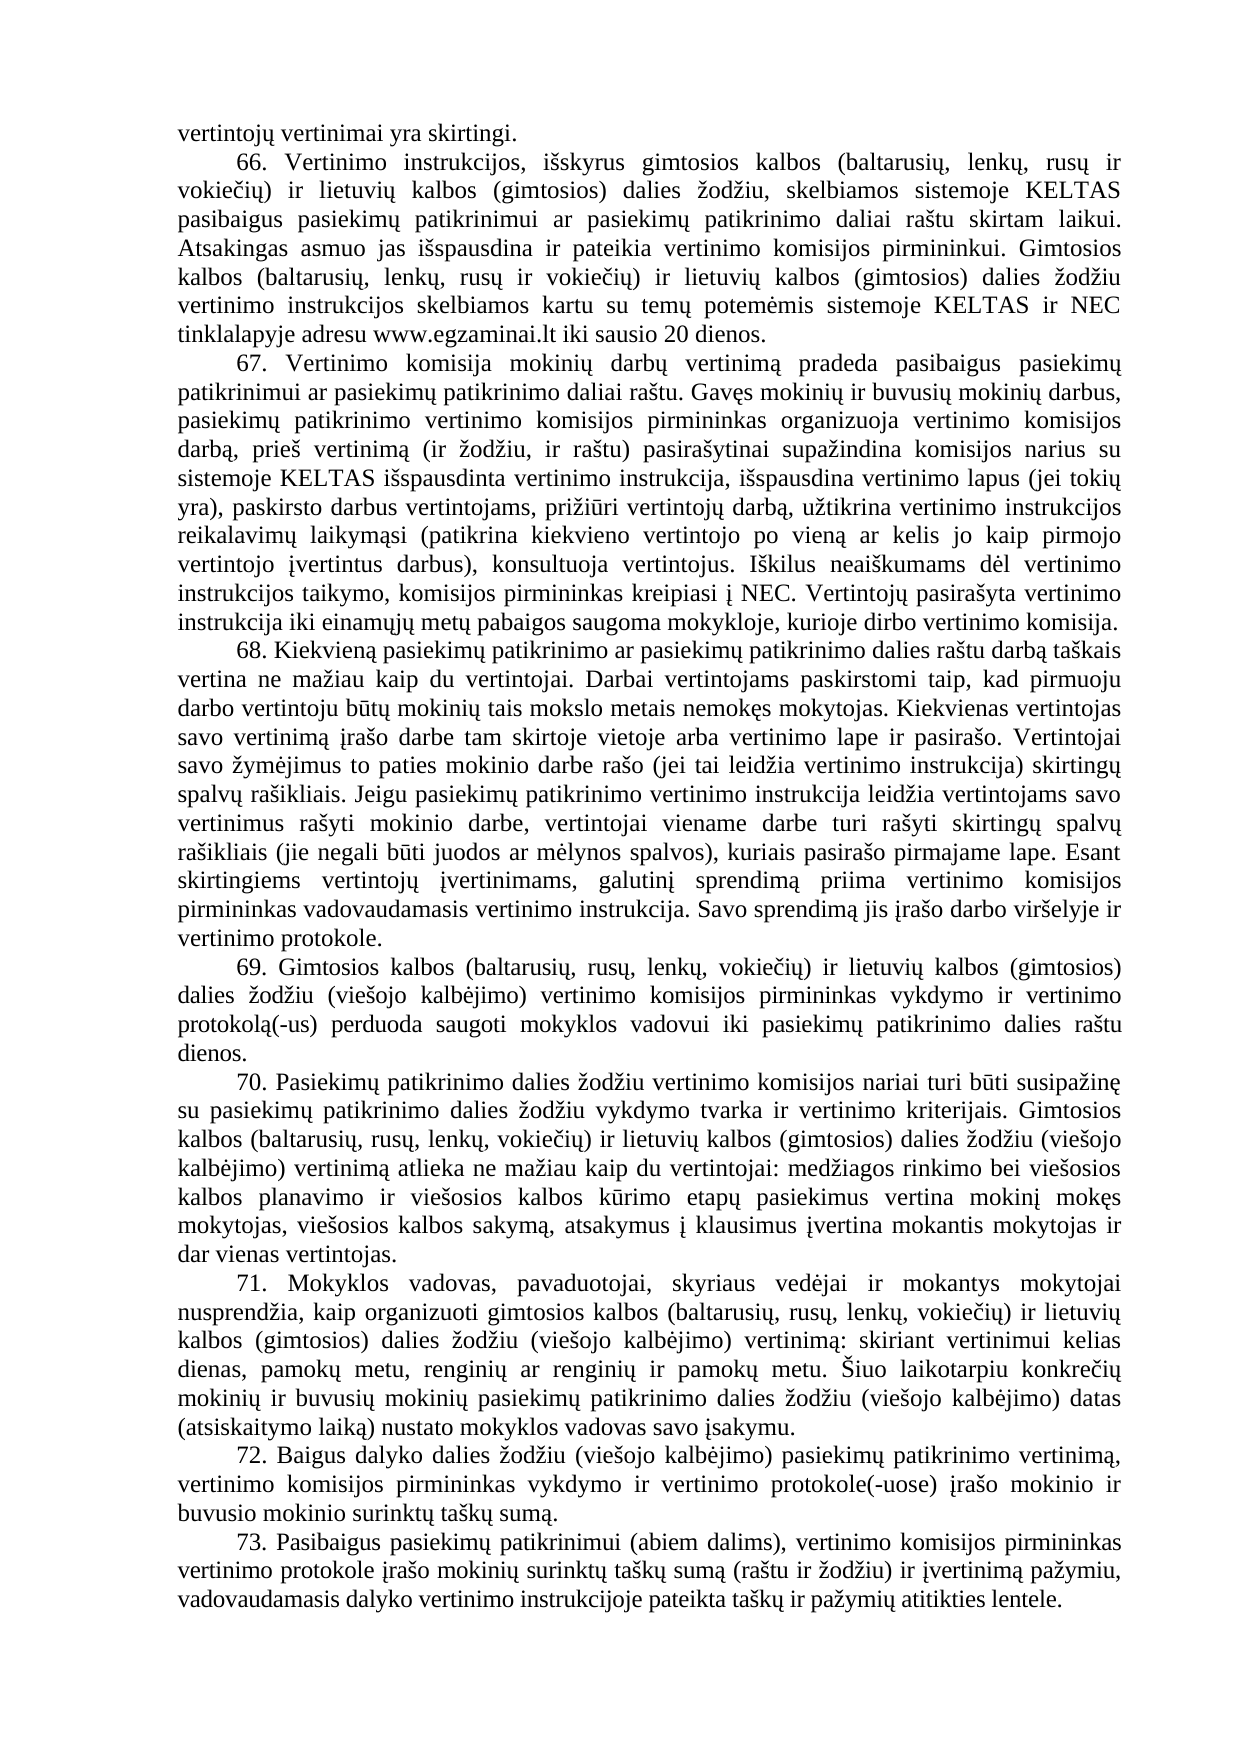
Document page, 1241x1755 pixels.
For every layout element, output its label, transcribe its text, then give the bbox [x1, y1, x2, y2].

text 73. Pasibaigus pasiekimų patikrinimui (abiem dalims), vertinimo komisijos pirmininkas vertinimo protokole įrašo mokinių surinktų taškų sumą (raštu ir žodžiu) ir įvertinimą pažymiu, vadovaudamasis dalyko vertinimo instrukcijoje pateikta taškų ir pažymių atitikties lentele. [177, 1527, 1122, 1613]
text 70. Pasiekimų patikrinimo dalies žodžiu vertinimo komisijos nariai turi būti susipažinę su pasiekimų patikrinimo dalies žodžiu vykdymo tvarka ir vertinimo kriterijais. Gimtosios kalbos (baltarusių, rusų, lenkų, vokiečių) ir lietuvių kalbos (gimtosios) dalies žodžiu (viešojo kalbėjimo) vertinimą atlieka ne mažiau kaip du vertintojai: medžiagos rinkimo bei viešosios kalbos planavimo ir viešosios kalbos kūrimo etapų pasiekimus vertina mokinį mokęs mokytojas, viešosios kalbos sakymą, atsakymus į klausimus įvertina mokantis mokytojas ir dar vienas vertintojas. [177, 1067, 1122, 1268]
text 67. Vertinimo komisija mokinių darbų vertinimą pradeda pasibaigus pasiekimų patikrinimui ar pasiekimų patikrinimo daliai raštu. Gavęs mokinių ir buvusių mokinių darbus, pasiekimų patikrinimo vertinimo komisijos pirmininkas organizuoja vertinimo komisijos darbą, prieš vertinimą (ir žodžiu, ir raštu) pasirašytinai supažindina komisijos narius su sistemoje KELTAS išspausdinta vertinimo instrukcija, išspausdina vertinimo lapus (jei tokių yra), paskirsto darbus vertintojams, prižiūri vertintojų darbą, užtikrina vertinimo instrukcijos reikalavimų laikymąsi (patikrina kiekvieno vertintojo po vieną ar kelis jo kaip pirmojo vertintojo įvertintus darbus), konsultuoja vertintojus. Iškilus neaiškumams dėl vertinimo instrukcijos taikymo, komisijos pirmininkas kreipiasi į NEC. Vertintojų pasirašyta vertinimo instrukcija iki einamųjų metų pabaigos saugoma mokykloje, kurioje dirbo vertinimo komisija. [177, 348, 1122, 636]
text 69. Gimtosios kalbos (baltarusių, rusų, lenkų, vokiečių) ir lietuvių kalbos (gimtosios) dalies žodžiu (viešojo kalbėjimo) vertinimo komisijos pirmininkas vykdymo ir vertinimo protokolą(-us) perduoda saugoti mokyklos vadovui iki pasiekimų patikrinimo dalies raštu dienos. [177, 952, 1122, 1067]
text 72. Baigus dalyko dalies žodžiu (viešojo kalbėjimo) pasiekimų patikrinimo vertinimą, vertinimo komisijos pirmininkas vykdymo ir vertinimo protokole(-uose) įrašo mokinio ir buvusio mokinio surinktų taškų sumą. [177, 1441, 1122, 1527]
text 71. Mokyklos vadovas, pavaduotojai, skyriaus vedėjai ir mokantys mokytojai nusprendžia, kaip organizuoti gimtosios kalbos (baltarusių, rusų, lenkų, vokiečių) ir lietuvių kalbos (gimtosios) dalies žodžiu (viešojo kalbėjimo) vertinimą: skiriant vertinimui kelias dienas, pamokų metu, renginių ar renginių ir pamokų metu. Šiuo laikotarpiu konkrečių mokinių ir buvusių mokinių pasiekimų patikrinimo dalies žodžiu (viešojo kalbėjimo) datas (atsiskaitymo laiką) nustato mokyklos vadovas savo įsakymu. [177, 1268, 1122, 1441]
text 66. Vertinimo instrukcijos, išskyrus gimtosios kalbos (baltarusių, lenkų, rusų ir vokiečių) ir lietuvių kalbos (gimtosios) dalies žodžiu, skelbiamos sistemoje KELTAS pasibaigus pasiekimų patikrinimui ar pasiekimų patikrinimo daliai raštu skirtam laikui. Atsakingas asmuo jas išspausdina ir pateikia vertinimo komisijos pirmininkui. Gimtosios kalbos (baltarusių, lenkų, rusų ir vokiečių) ir lietuvių kalbos (gimtosios) dalies žodžiu vertinimo instrukcijos skelbiamos kartu su temų potemėmis sistemoje KELTAS ir NEC tinklalapyje adresu www.egzaminai.lt iki sausio 20 dienos. [177, 147, 1122, 348]
text 68. Kiekvieną pasiekimų patikrinimo ar pasiekimų patikrinimo dalies raštu darbą taškais vertina ne mažiau kaip du vertintojai. Darbai vertintojams paskirstomi taip, kad pirmuoju darbo vertintoju būtų mokinių tais mokslo metais nemokęs mokytojas. Kiekvienas vertintojas savo vertinimą įrašo darbe tam skirtoje vietoje arba vertinimo lape ir pasirašo. Vertintojai savo žymėjimus to paties mokinio darbe rašo (jei tai leidžia vertinimo instrukcija) skirtingų spalvų rašikliais. Jeigu pasiekimų patikrinimo vertinimo instrukcija leidžia vertintojams savo vertinimus rašyti mokinio darbe, vertintojai viename darbe turi rašyti skirtingų spalvų rašikliais (jie negali būti juodos ar mėlynos spalvos), kuriais pasirašo pirmajame lape. Esant skirtingiems vertintojų įvertinimams, galutinį sprendimą priima vertinimo komisijos pirmininkas vadovaudamasis vertinimo instrukcija. Savo sprendimą jis įrašo darbo viršelyje ir vertinimo protokole. [177, 636, 1122, 952]
text vertintojų vertinimai yra skirtingi. [177, 118, 1122, 147]
